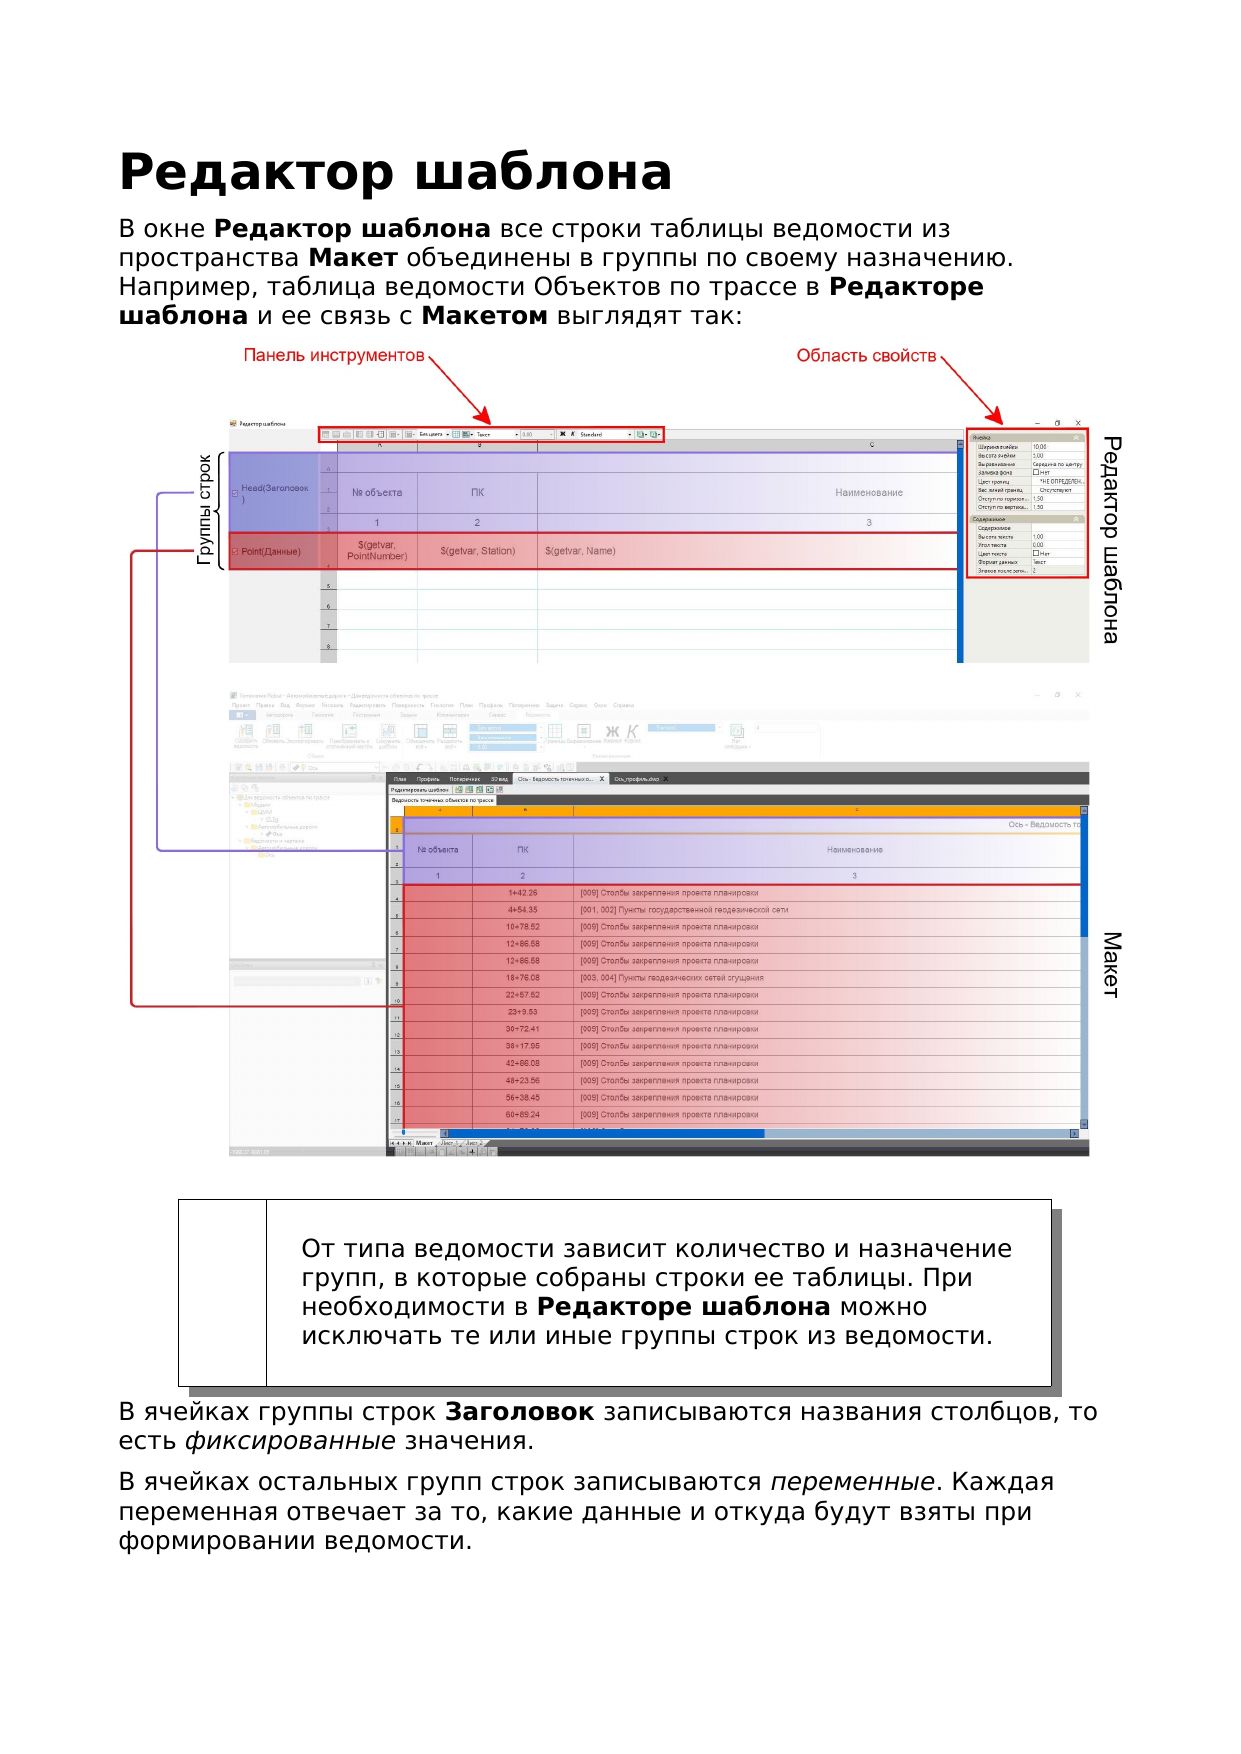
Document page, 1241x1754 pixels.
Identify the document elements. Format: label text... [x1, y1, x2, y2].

text В окне Редактор шаблона все строки таблицы ведомости из пространства Макет объединены в группы по своему назначению. Например, таблица ведомости Объектов по трассе в Редакторе шаблона и ее связь с Макетом выглядят так: [118, 214, 1122, 331]
table_header [179, 1200, 266, 1386]
picture [118, 343, 1123, 1157]
subtitle Редактор шаблона [118, 143, 1122, 201]
table_header От типа ведомости зависит количество и назначение групп, в которые собраны строки ее таблицы. При необходимости в Редакторе шаблона можно исключать те или иные группы строк из ведомости. [267, 1200, 1051, 1386]
text В ячейках остальных групп строк записываются переменные. Каждая переменная отвечает за то, какие данные и откуда будут взяты при формировании ведомости. [118, 1468, 1122, 1555]
text В ячейках группы строк Заголовок записываются названия столбцов, то есть фиксированные значения. [118, 1397, 1122, 1455]
